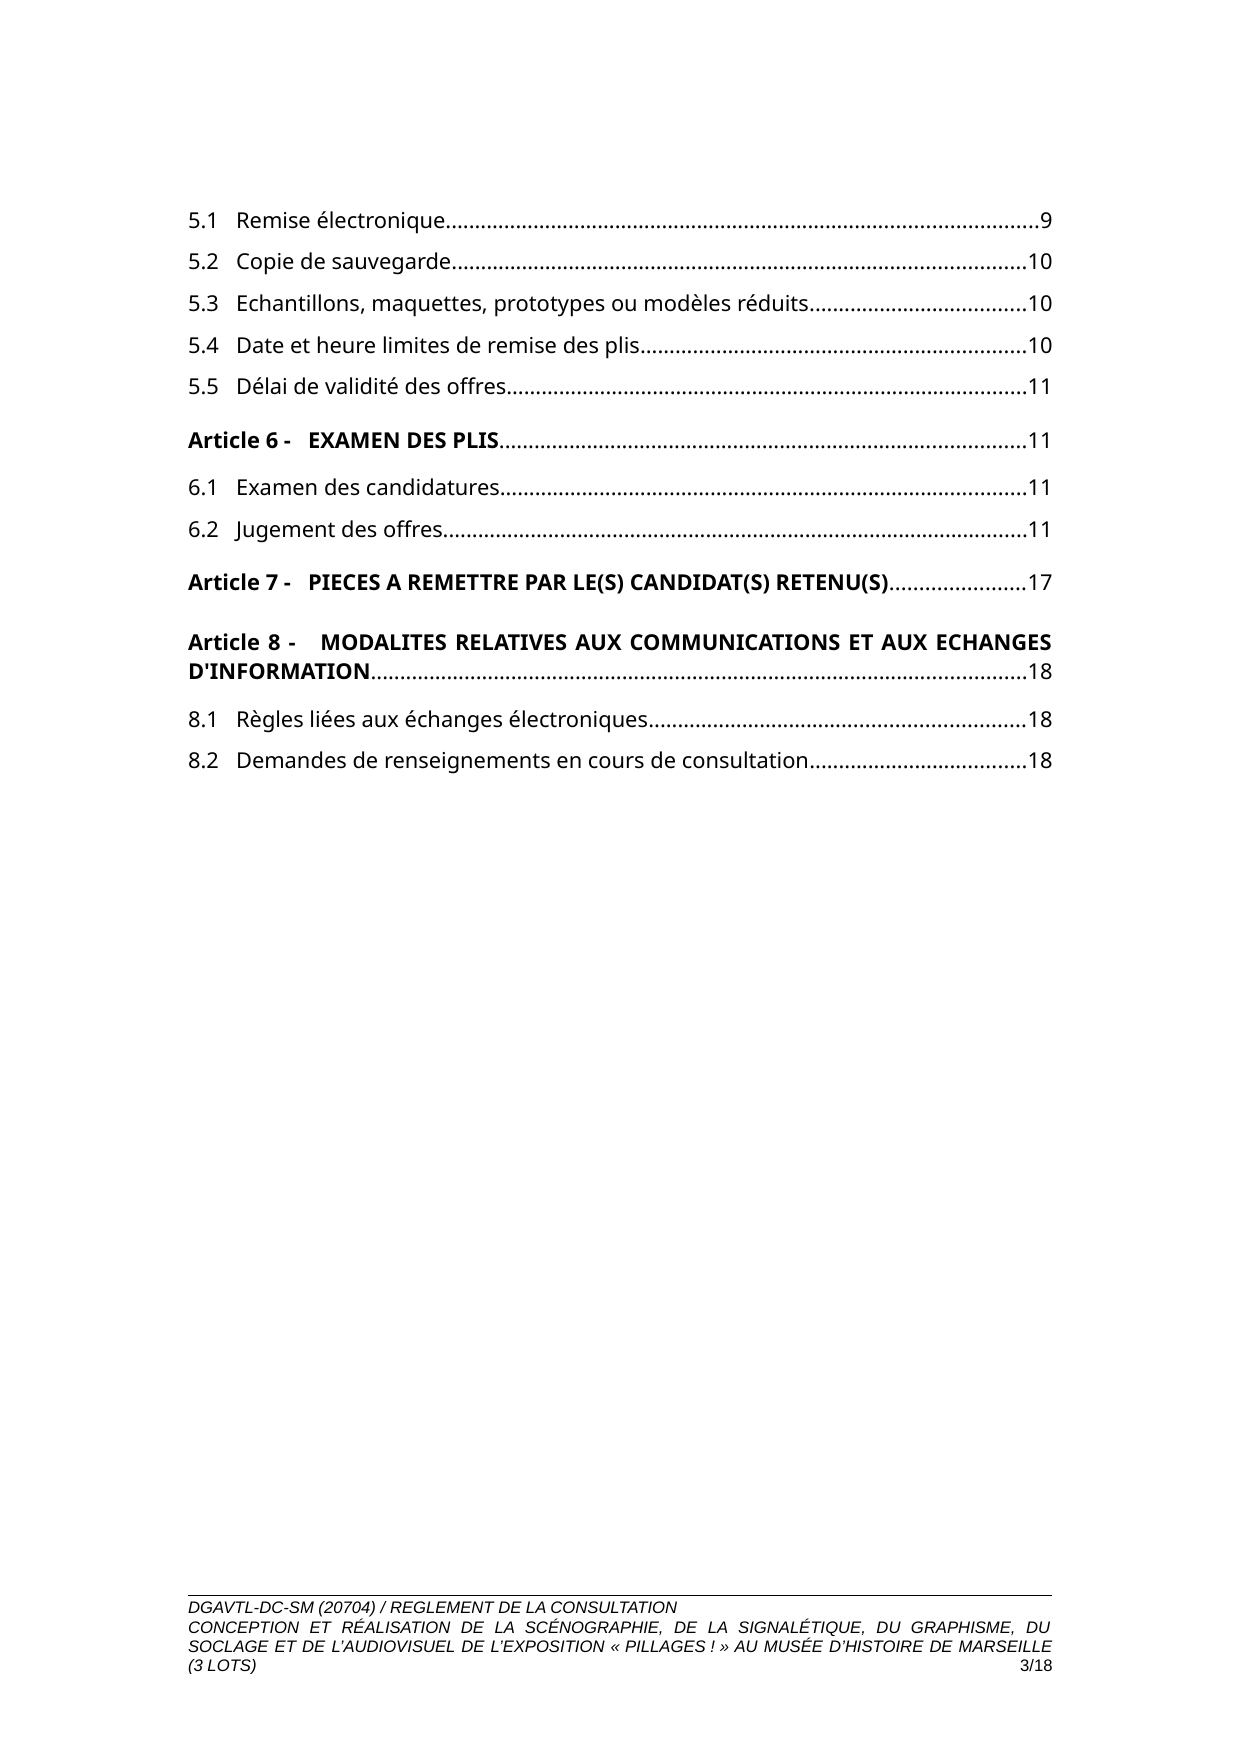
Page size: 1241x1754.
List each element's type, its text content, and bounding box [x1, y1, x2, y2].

text 5.3 Echantillons, maquettes, prototypes ou modèles réduits 10 [188, 288, 1052, 318]
text 8.2 Demandes de renseignements en cours de consultation 18 [188, 746, 1052, 775]
text 5.2 Copie de sauvegarde 10 [188, 246, 1052, 276]
text 8.1 Règles liées aux échanges électroniques 18 [188, 704, 1052, 734]
text 5.1 Remise électronique 9 [188, 204, 1052, 234]
text Article 8 - MODALITES RELATIVES AUX COMMUNICATIONS ET AUX ECHANGES D'INFORMATION 18 [188, 627, 1052, 686]
text 5.5 Délai de validité des offres 11 [188, 371, 1052, 401]
text 6.1 Examen des candidatures 11 [188, 472, 1052, 502]
text 6.2 Jugement des offres 11 [188, 514, 1052, 544]
text Article 7 - PIECES A REMETTRE PAR LE(S) CANDIDAT(S) RETENU(S) 17 [188, 567, 1052, 597]
text Article 6 - EXAMEN DES PLIS 11 [188, 425, 1052, 454]
text 5.4 Date et heure limites de remise des plis 10 [188, 329, 1052, 359]
